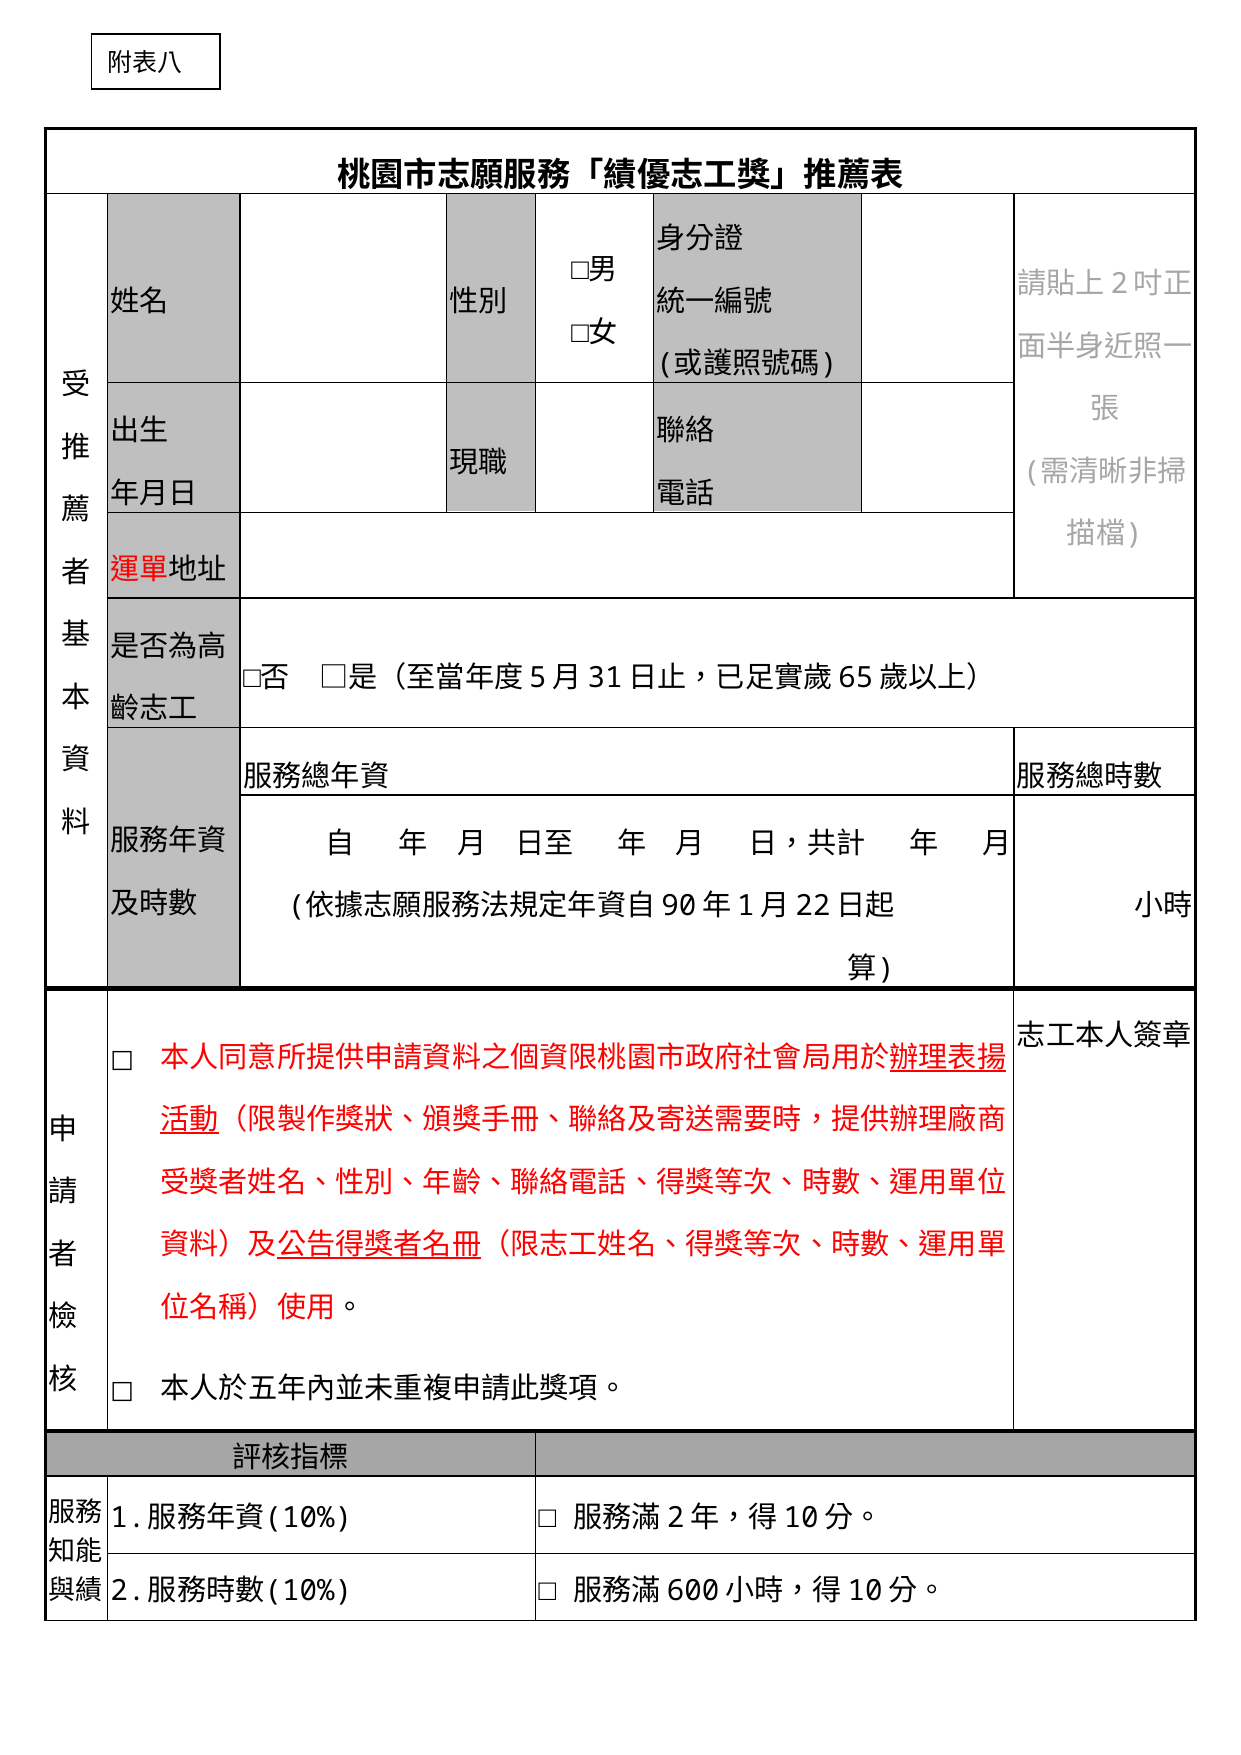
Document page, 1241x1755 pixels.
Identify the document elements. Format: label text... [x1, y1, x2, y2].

table_header 桃園市志願服務「績優志工獎」推薦表 [47, 130, 1194, 193]
table_cell □否 □是（至當年度5月31日止，已足實歲65歲以上） [241, 599, 1194, 727]
table_cell 自 年 月 日至 年 月 日，共計 年 月 (依據志願服務法規定年資自90年1月22日起算) [241, 796, 1013, 986]
table_cell [536, 1433, 1194, 1475]
table_cell 服務年資(10%) [108, 1477, 535, 1553]
table_cell 身分證 統一編號 (或護照號碼) [654, 194, 861, 382]
table_cell 服務總時數 [1015, 728, 1194, 794]
table_cell 服務時數(10%) [108, 1554, 535, 1620]
table_cell [241, 513, 1013, 597]
table_cell 是否為高齡志工 [108, 599, 239, 727]
table_cell 服務知能與績 [47, 1477, 107, 1620]
text 附表八 [107, 42, 204, 79]
table_cell [241, 194, 446, 382]
table_cell 本人同意所提供申請資料之個資限桃園市政府社會局用於辦理表揚活動（限製作獎狀、頒獎手冊、聯絡及寄送需要時，提供辦理廠商受獎者姓名、性別、年齡、聯絡電話、得獎等次、時數、運用單位資料）及公告得獎者名冊（限志工姓名、得獎等次、時數、運用單位名稱）使用。 本人於五年內並未重複申請此獎項。 [108, 991, 1013, 1428]
table_cell [241, 383, 446, 511]
table_cell 服務年資及時數 [108, 728, 239, 986]
table_cell 現職 [447, 383, 535, 511]
table_cell 服務總年資 [241, 728, 1013, 794]
table_cell 志工本人簽章 [1014, 991, 1194, 1428]
table_cell □ 服務滿600小時，得10分。 [536, 1554, 1194, 1620]
table_cell 受推薦者基本資料 [47, 194, 107, 986]
table_cell 性別 [447, 194, 535, 382]
table_cell 運單地址 [108, 513, 239, 597]
table_cell [536, 383, 653, 511]
table_cell 請貼上2吋正面半身近照一張 (需清晰非掃描檔) [1015, 194, 1194, 597]
table_cell [862, 194, 1013, 382]
table_cell □ 服務滿2年，得10分。 [536, 1477, 1194, 1553]
table_cell 申請者檢核 [47, 991, 107, 1428]
table_cell 聯絡 電話 [654, 383, 861, 511]
table_cell 姓名 [108, 194, 239, 382]
table_cell 小時 [1015, 796, 1194, 986]
table_cell 出生 年月日 [108, 383, 239, 511]
table_cell [862, 383, 1013, 511]
table_cell 評核指標 [47, 1433, 535, 1475]
table_cell □男 □女 [536, 194, 653, 382]
